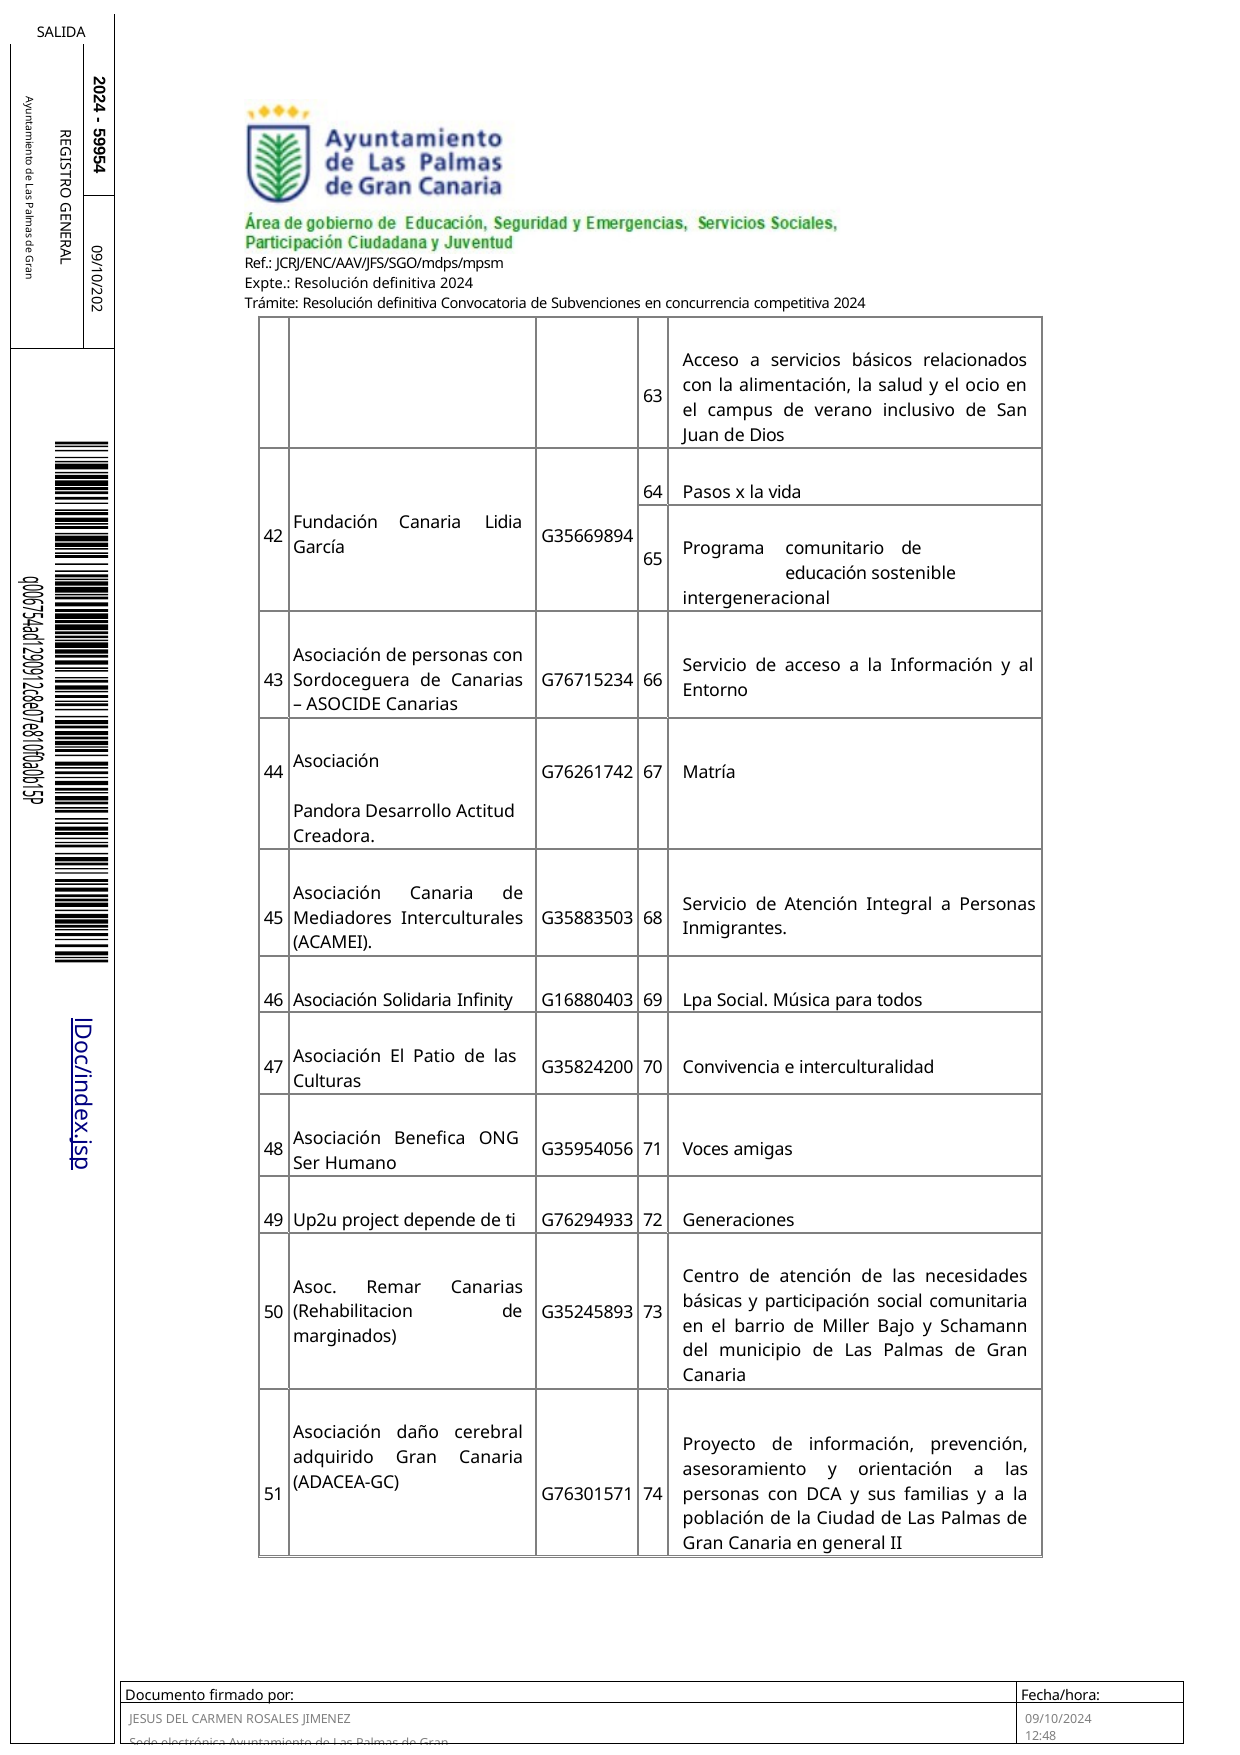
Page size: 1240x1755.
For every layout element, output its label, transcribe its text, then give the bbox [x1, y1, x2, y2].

table_header Acceso a servicios básicos relacionados con la alimentación, la salud y el ocio en el campus de verano inclusivo de San Juan de Dios [669, 318, 1041, 447]
table_cell Programa comunitario de educación sostenible intergeneracional [669, 506, 1041, 610]
table_cell 50 [260, 1234, 288, 1388]
table_cell Asociación Pandora Desarrollo Actitud Creadora. [290, 719, 535, 848]
table_cell Up2u project depende de ti [290, 1177, 535, 1231]
table_cell Asoc. Remar Canarias (Rehabilitacion de marginados) [290, 1234, 535, 1388]
text Ref.: JCRJ/ENC/AAV/JFS/SGO/mdps/mpsm Expte.: Resolución definitiva 2024 [244, 254, 554, 293]
table_cell 72 [639, 1177, 667, 1231]
table_cell 69 [639, 957, 667, 1011]
table_cell G16880403 [537, 957, 637, 1011]
table_cell G35954056 [537, 1095, 637, 1175]
table_cell 65 [639, 506, 667, 610]
table_header [260, 318, 288, 447]
table_header [290, 318, 535, 447]
table_cell Pasos x la vida [669, 449, 1041, 503]
table_cell G35669894 [537, 449, 637, 610]
table_cell Proyecto de información, prevención, asesoramiento y orientación a las personas con DCA y sus familias y a la población de la Ciudad de Las Palmas de Gran Canaria en general II [669, 1390, 1041, 1555]
text COPIA AUTÉNTICA que puede ser comprobada mediante el Código Seguro de Verificación en http://sedeelectronica.laspalmasgc.es/valDoc/index.jsp [66, 1018, 99, 1462]
table_cell 70 [639, 1013, 667, 1093]
table_cell Generaciones [669, 1177, 1041, 1231]
table_cell Lpa Social. Música para todos [669, 957, 1041, 1011]
table_cell 67 [639, 719, 667, 848]
table_cell 43 [260, 612, 288, 717]
table_cell Convivencia e interculturalidad [669, 1013, 1041, 1093]
table_header 63 [639, 318, 667, 447]
text Trámite: Resolución definitiva Convocatoria de Subvenciones en concurrencia competitiva 2024 [244, 293, 1092, 313]
table_cell G35245893 [537, 1234, 637, 1388]
table_cell Asociación de personas con Sordoceguera de Canarias – ASOCIDE Canarias [290, 612, 535, 717]
text 2024 - 59954 [90, 76, 109, 176]
table_cell Fundación Canaria Lidia García [290, 449, 535, 610]
table_cell Asociación Benefica ONG Ser Humano [290, 1095, 535, 1175]
table_cell 42 [260, 449, 288, 610]
table_cell 68 [639, 850, 667, 955]
table_cell 49 [260, 1177, 288, 1231]
table_cell 45 [260, 850, 288, 955]
table_cell 66 [639, 612, 667, 717]
text 09/10/2024 [88, 245, 107, 320]
table_cell 51 [260, 1390, 288, 1555]
table_cell Asociación daño cerebral adquirido Gran Canaria (ADACEA-GC) [290, 1390, 535, 1555]
table_cell 44 [260, 719, 288, 848]
table_cell G35824200 [537, 1013, 637, 1093]
table_cell G35883503 [537, 850, 637, 955]
text Ayuntamiento de Las Palmas de Gran Canaria [23, 97, 37, 314]
table_cell G76301571 [537, 1390, 637, 1555]
table_cell 73 [639, 1234, 667, 1388]
table_cell G76715234 [537, 612, 637, 717]
table_cell Asociación Canaria de Mediadores Interculturales (ACAMEI). [290, 850, 535, 955]
table_cell Matría [669, 719, 1041, 848]
table_cell 71 [639, 1095, 667, 1175]
text q006754ad1290912c8e07e810f0a0b15P [19, 577, 53, 830]
table_cell 47 [260, 1013, 288, 1093]
table_cell Asociación El Patio de las Culturas [290, 1013, 535, 1093]
table_cell 64 [639, 449, 667, 503]
table_cell G76261742 [537, 719, 637, 848]
text SALIDA [37, 22, 114, 42]
table_cell Centro de atención de las necesidades básicas y participación social comunitaria en el barrio de Miller Bajo y Schamann del municipio de Las Palmas de Gran Canaria [669, 1234, 1041, 1388]
table_cell Servicio de acceso a la Información y al Entorno [669, 612, 1041, 717]
table_cell 74 [639, 1390, 667, 1555]
text REGISTRO GENERAL [57, 129, 76, 281]
table_cell G76294933 [537, 1177, 637, 1231]
table_header [537, 318, 637, 447]
table_cell Asociación Solidaria Infinity [290, 957, 535, 1011]
table_cell 48 [260, 1095, 288, 1175]
text [23, 94, 39, 314]
table_cell Servicio de Atención Integral a Personas Inmigrantes. [669, 850, 1041, 955]
table_cell 46 [260, 957, 288, 1011]
table_cell Voces amigas [669, 1095, 1041, 1175]
